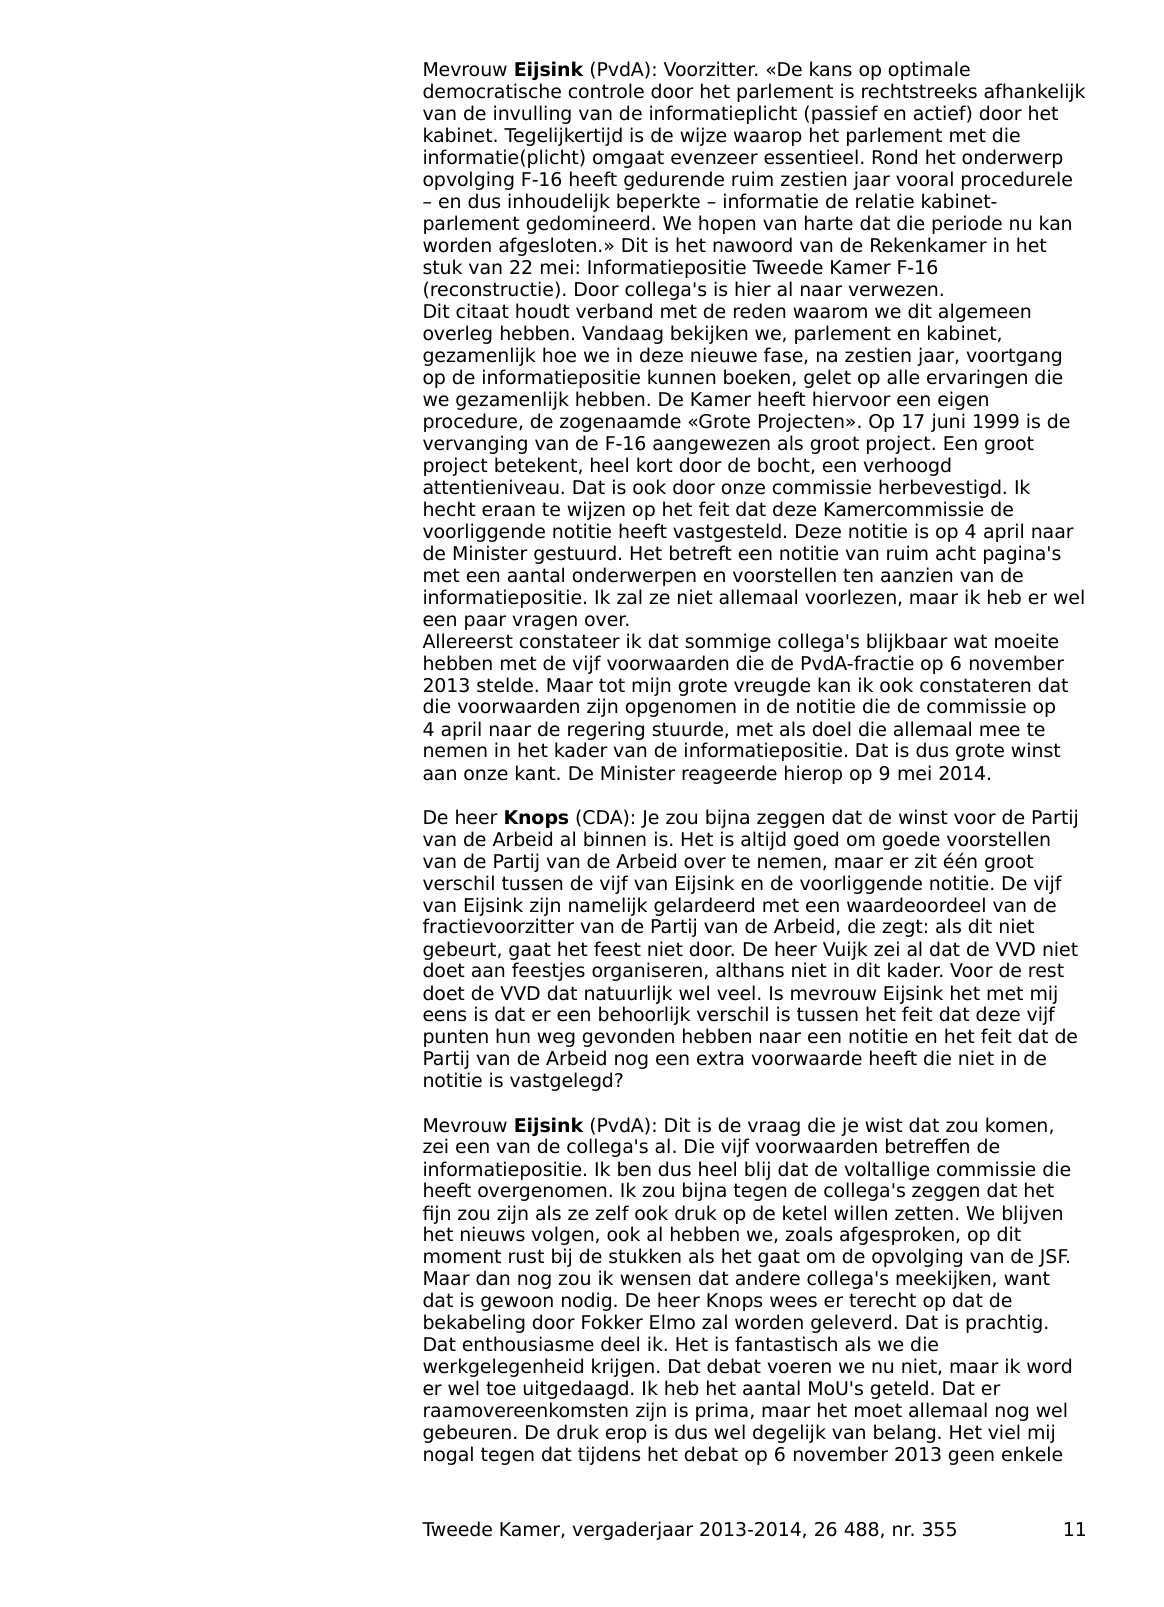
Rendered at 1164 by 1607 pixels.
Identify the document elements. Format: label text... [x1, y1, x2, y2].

text Mevrouw Eijsink (PvdA): Voorzitter. «De kans op optimale democratische controle door het parlement is rechtstreeks afhankelijk van de invulling van de informatieplicht (passief en actief) door het kabinet. Tegelijkertijd is de wijze waarop het parlement met die informatie(plicht) omgaat evenzeer essentieel. Rond het onderwerp opvolging F-16 heeft gedurende ruim zestien jaar vooral procedurele – en dus inhoudelijk beperkte – informatie de relatie kabinet-parlement gedomineerd. We hopen van harte dat die periode nu kan worden afgesloten.» Dit is het nawoord van de Rekenkamer in het stuk van 22 mei: Informatiepositie Tweede Kamer F-16 (reconstructie). Door collega's is hier al naar verwezen. [422, 59, 1087, 301]
text Allereerst constateer ik dat sommige collega's blijkbaar wat moeite hebben met de vijf voorwaarden die de PvdA-fractie op 6 november 2013 stelde. Maar tot mijn grote vreugde kan ik ook constateren dat die voorwaarden zijn opgenomen in de notitie die de commissie op 4 april naar de regering stuurde, met als doel die allemaal mee te nemen in het kader van de informatiepositie. Dat is dus grote winst aan onze kant. De Minister reageerde hierop op 9 mei 2014. [422, 631, 1087, 784]
text Mevrouw Eijsink (PvdA): Dit is de vraag die je wist dat zou komen, zei een van de collega's al. Die vijf voorwaarden betreffen de informatiepositie. Ik ben dus heel blij dat de voltallige commissie die heeft overgenomen. Ik zou bijna tegen de collega's zeggen dat het fijn zou zijn als ze zelf ook druk op de ketel willen zetten. We blijven het nieuws volgen, ook al hebben we, zoals afgesproken, op dit moment rust bij de stukken als het gaat om de opvolging van de JSF. Maar dan nog zou ik wensen dat andere collega's meekijken, want dat is gewoon nodig. De heer Knops wees er terecht op dat de bekabeling door Fokker Elmo zal worden geleverd. Dat is prachtig. Dat enthousiasme deel ik. Het is fantastisch als we die werkgelegenheid krijgen. Dat debat voeren we nu niet, maar ik word er wel toe uitgedaagd. Ik heb het aantal MoU's geteld. Dat er raamovereenkomsten zijn is prima, maar het moet allemaal nog wel gebeuren. De druk erop is dus wel degelijk van belang. Het viel mij nogal tegen dat tijdens het debat op 6 november 2013 geen enkele [422, 1114, 1087, 1466]
text De heer Knops (CDA): Je zou bijna zeggen dat de winst voor de Partij van de Arbeid al binnen is. Het is altijd goed om goede voorstellen van de Partij van de Arbeid over te nemen, maar er zit één groot verschil tussen de vijf van Eijsink en de voorliggende notitie. De vijf van Eijsink zijn namelijk gelardeerd met een waardeoordeel van de fractievoorzitter van de Partij van de Arbeid, die zegt: als dit niet gebeurt, gaat het feest niet door. De heer Vuijk zei al dat de VVD niet doet aan feestjes organiseren, althans niet in dit kader. Voor de rest doet de VVD dat natuurlijk wel veel. Is mevrouw Eijsink het met mij eens is dat er een behoorlijk verschil is tussen het feit dat deze vijf punten hun weg gevonden hebben naar een notitie en het feit dat de Partij van de Arbeid nog een extra voorwaarde heeft die niet in de notitie is vastgelegd? [422, 807, 1087, 1092]
text Dit citaat houdt verband met de reden waarom we dit algemeen overleg hebben. Vandaag bekijken we, parlement en kabinet, gezamenlijk hoe we in deze nieuwe fase, na zestien jaar, voortgang op de informatiepositie kunnen boeken, gelet op alle ervaringen die we gezamenlijk hebben. De Kamer heeft hiervoor een eigen procedure, de zogenaamde «Grote Projecten». Op 17 juni 1999 is de vervanging van de F-16 aangewezen als groot project. Een groot project betekent, heel kort door de bocht, een verhoogd attentieniveau. Dat is ook door onze commissie herbevestigd. Ik hecht eraan te wijzen op het feit dat deze Kamercommissie de voorliggende notitie heeft vastgesteld. Deze notitie is op 4 april naar de Minister gestuurd. Het betreft een notitie van ruim acht pagina's met een aantal onderwerpen en voorstellen ten aanzien van de informatiepositie. Ik zal ze niet allemaal voorlezen, maar ik heb er wel een paar vragen over. [422, 301, 1087, 631]
